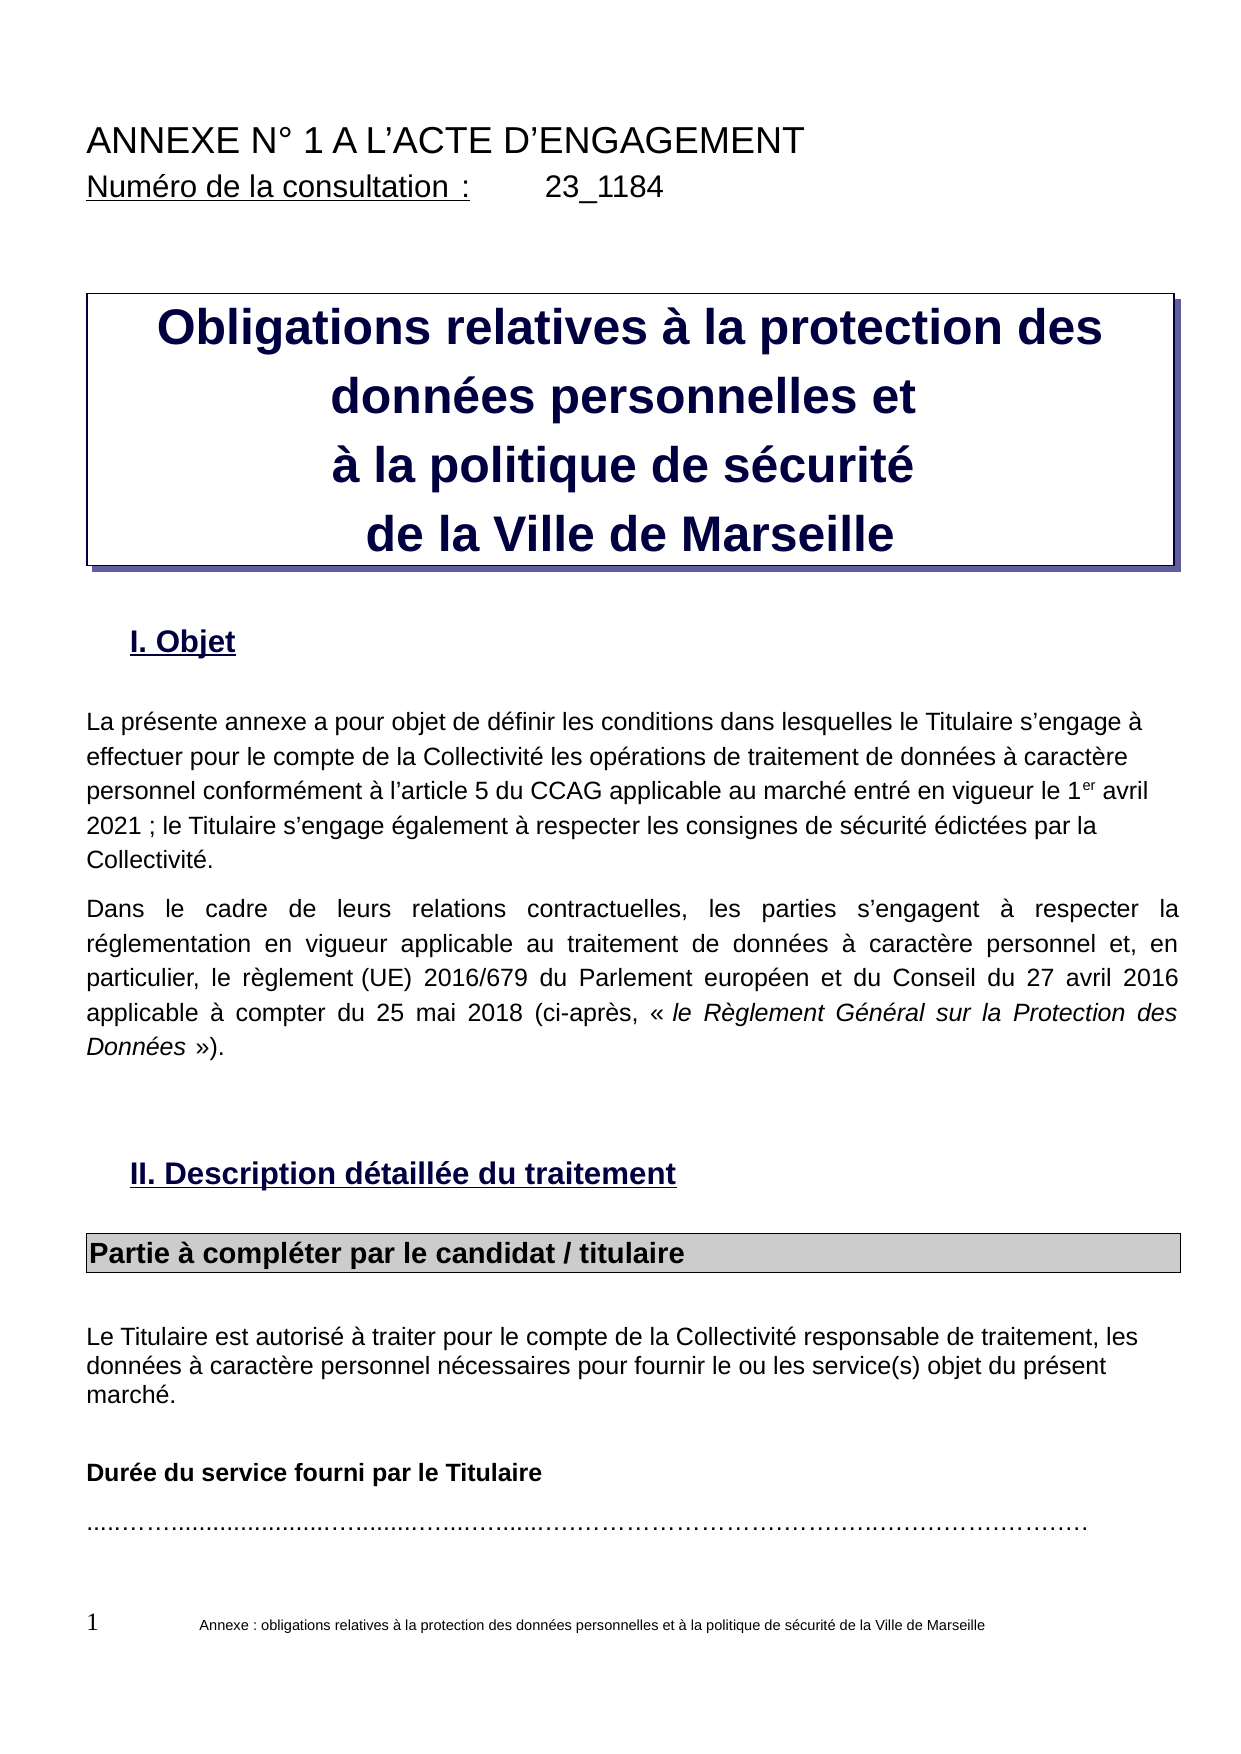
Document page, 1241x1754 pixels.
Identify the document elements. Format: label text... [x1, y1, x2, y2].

text Le Titulaire est autorisé à traiter pour le compte de la Collectivité responsable de traitement, les données à caractère personnel nécessaires pour fournir le ou les service(s) objet du présent marché. [86, 1293, 1181, 1408]
text ANNEXE N° 1 A L’ACTE D’ENGAGEMENT Numéro de la consultation : 23_1184 [86, 118, 1181, 268]
subtitle II. Description détaillée du traitement [129, 1155, 1181, 1220]
text Dans le cadre de leurs relations contractuelles, les parties s’engagent à respecter la réglementation en vigueur applicable au traitement de données à caractère personnel et, en particulier, le règlement (UE) 2016/679 du Parlement européen et du Conseil du 27 avril 2016 applicable à compter du 25 mai 2018 (ci-après, « le Règlement Général sur la Protection des Données »). [86, 894, 1181, 1061]
text Durée du service fourni par le Titulaire [86, 1457, 1181, 1486]
text .....…….......................….........…....….......….…………………….…….…..….….…….…….…. [86, 1507, 1181, 1535]
text Partie à compléter par le candidat / titulaire [87, 1234, 1180, 1272]
text Obligations relatives à la protection des données personnelles et à la politique de sécurité de la Ville de Marseille [88, 294, 1173, 565]
subtitle I. Objet [129, 623, 1181, 695]
text La présente annexe a pour objet de définir les conditions dans lesquelles le Titulaire s’engage à effectuer pour le compte de la Collectivité les opérations de traitement de données à caractère personnel conformément à l’article 5 du CCAG applicable au marché entré en vigueur le 1er avril 2021 ; le Titulaire s’engage également à respecter les consignes de sécurité édictées par la Collectivité. [86, 707, 1181, 874]
